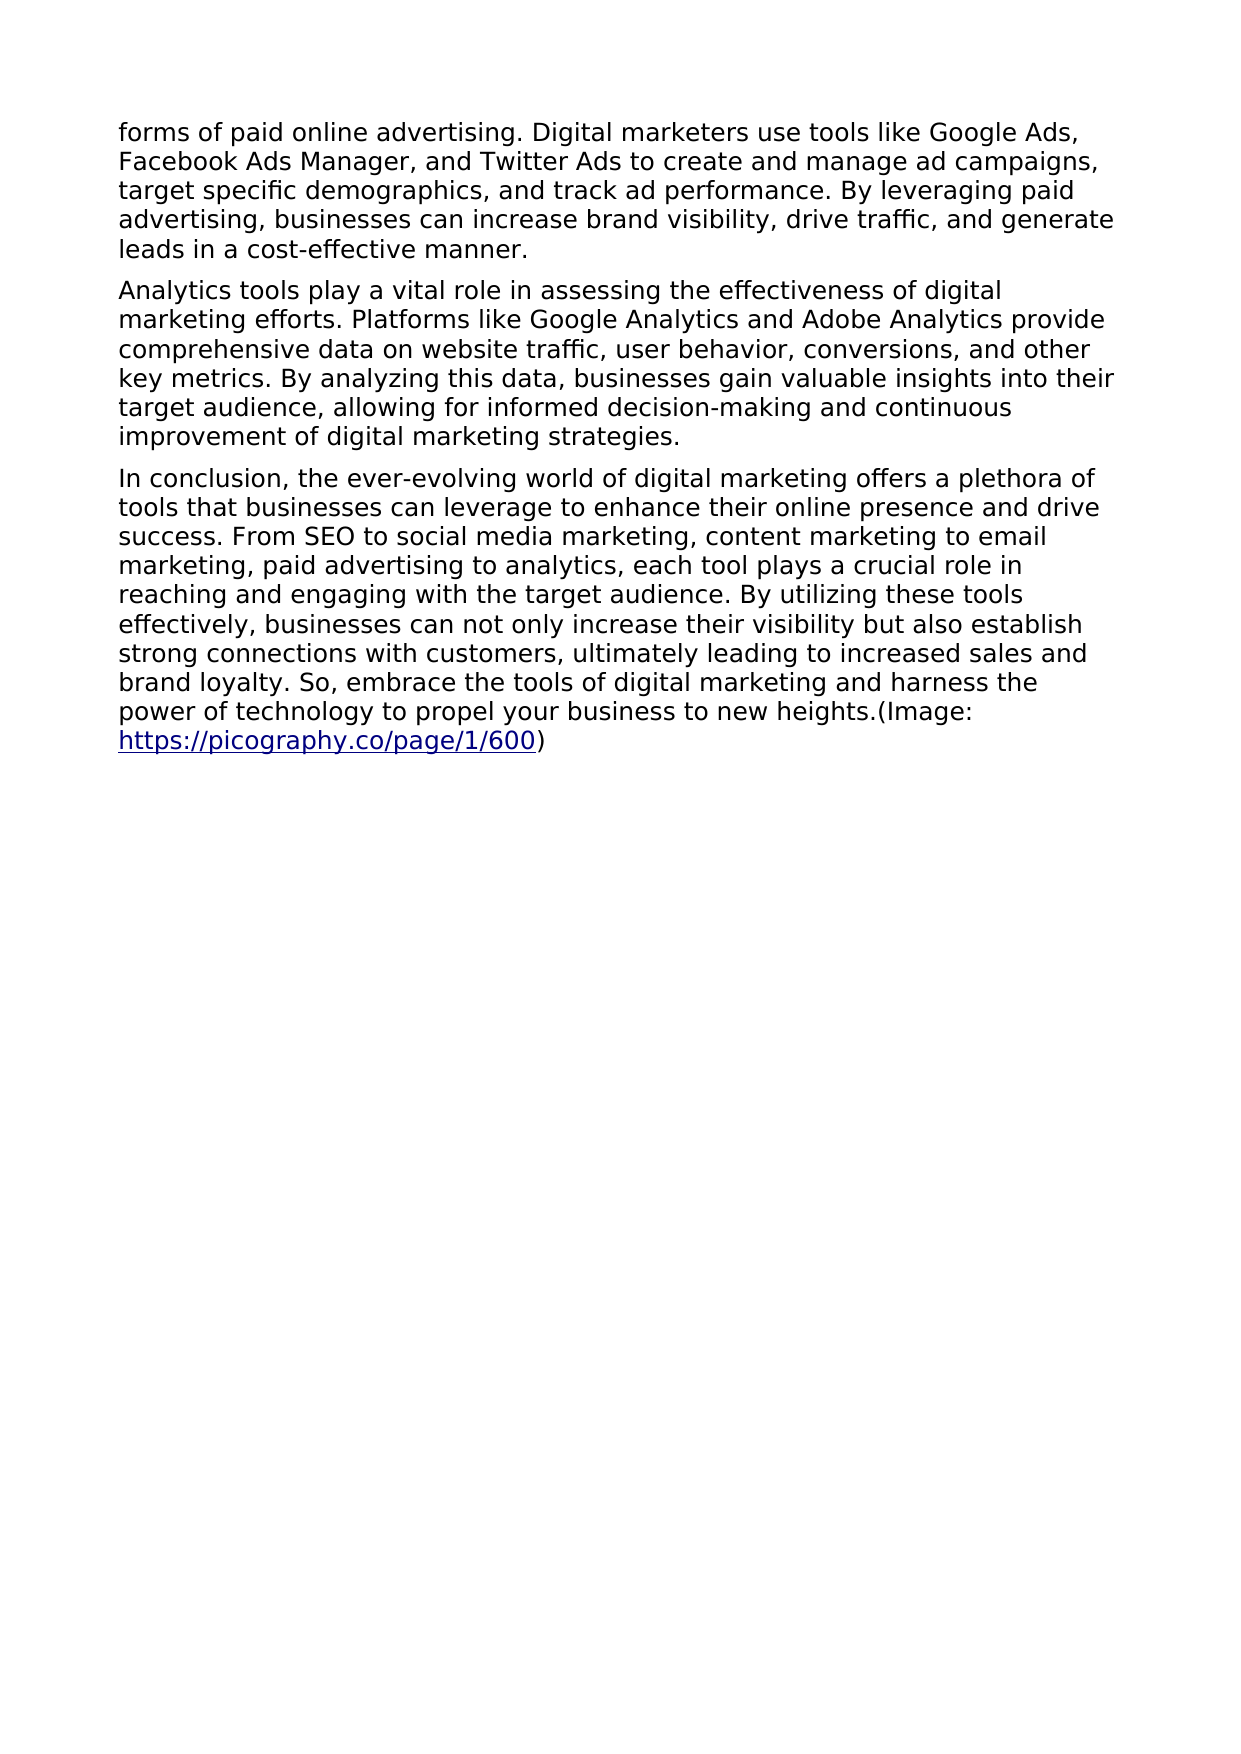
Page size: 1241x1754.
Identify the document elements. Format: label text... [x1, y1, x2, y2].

text In conclusion, the ever-evolving world of digital marketing offers a plethora of tools that businesses can leverage to enhance their online presence and drive success. From SEO to social media marketing, content marketing to email marketing, paid advertising to analytics, each tool plays a crucial role in reaching and engaging with the target audience. By utilizing these tools effectively, businesses can not only increase their visibility but also establish strong connections with customers, ultimately leading to increased sales and brand loyalty. So, embrace the tools of digital marketing and harness the power of technology to propel your business to new heights.(Image: https://picography.co/page/1/600) [118, 464, 1122, 756]
text forms of paid online advertising. Digital marketers use tools like Google Ads, Facebook Ads Manager, and Twitter Ads to create and manage ad campaigns, target specific demographics, and track ad performance. By leveraging paid advertising, businesses can increase brand visibility, drive traffic, and generate leads in a cost-effective manner. [118, 118, 1122, 264]
text Analytics tools play a vital role in assessing the effectiveness of digital marketing efforts. Platforms like Google Analytics and Adobe Analytics provide comprehensive data on website traffic, user behavior, conversions, and other key metrics. By analyzing this data, businesses gain valuable insights into their target audience, allowing for informed decision-making and continuous improvement of digital marketing strategies. [118, 276, 1122, 451]
